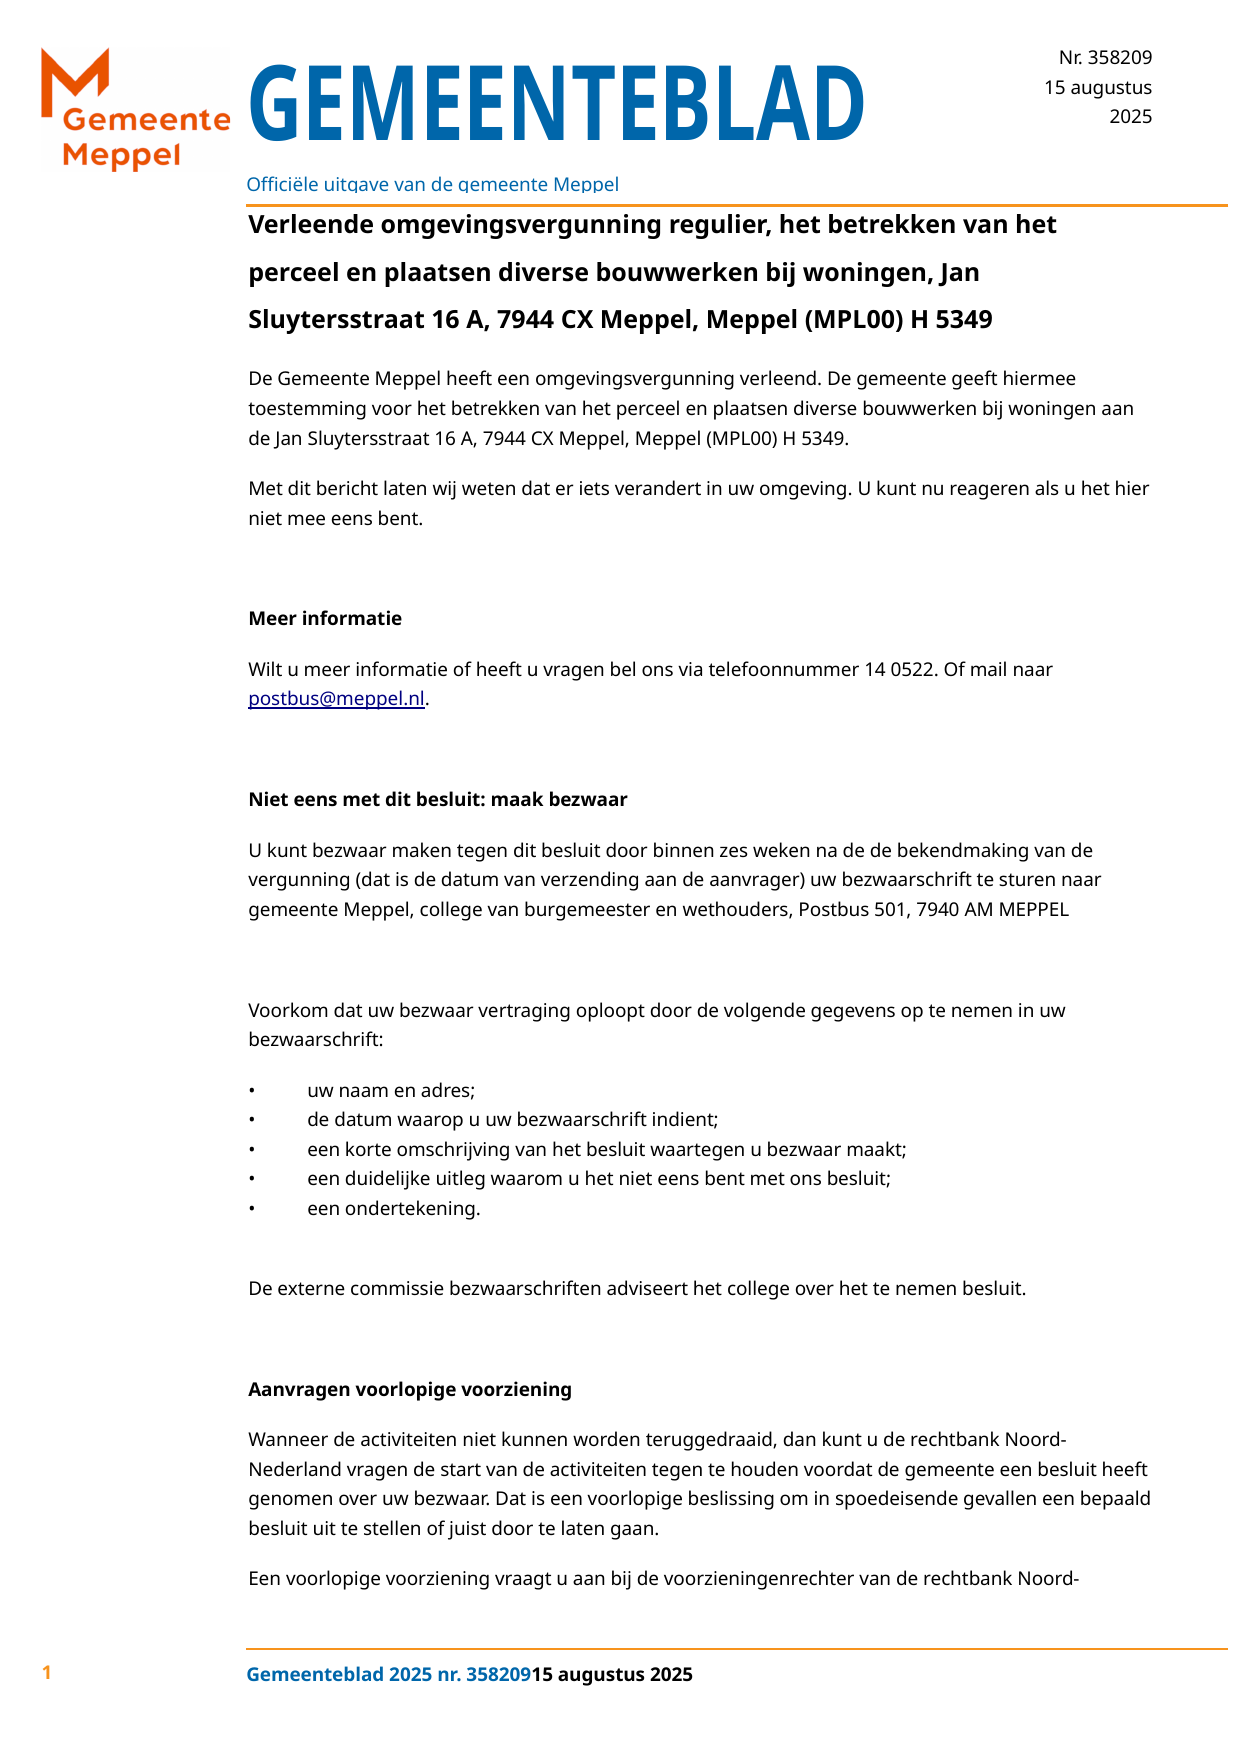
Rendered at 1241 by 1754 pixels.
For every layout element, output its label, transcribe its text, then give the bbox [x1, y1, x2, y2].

text De externe commissie bezwaarschriften adviseert het college over het te nemen besluit. [248, 1275, 1152, 1301]
text Aanvragen voorlopige voorziening [248, 1376, 1152, 1402]
text De Gemeente Meppel heeft een omgevingsvergunning verleend. De gemeente geeft hiermee toestemming voor het betrekken van het perceel en plaatsen diverse bouwwerken bij woningen aan de Jan Sluytersstraat 16 A, 7944 CX Meppel, Meppel (MPL00) H 5349. [248, 366, 1152, 450]
list een ondertekening. [248, 1195, 1152, 1221]
list een korte omschrijving van het besluit waartegen u bezwaar maakt; [248, 1136, 1152, 1162]
text Met dit bericht laten wij weten dat er iets verandert in uw omgeving. U kunt nu reageren als u het hier niet mee eens bent. [248, 475, 1152, 530]
text U kunt bezwaar maken tegen dit besluit door binnen zes weken na de de bekendmaking van de vergunning (dat is de datum van verzending aan de aanvrager) uw bezwaarschrift te sturen naar gemeente Meppel, college van burgemeester en wethouders, Postbus 501, 7940 AM MEPPEL [248, 837, 1152, 922]
list uw naam en adres; [248, 1077, 1152, 1102]
text Niet eens met dit besluit: maak bezwaar [248, 786, 1152, 812]
text Wilt u meer informatie of heeft u vragen bel ons via telefoonnummer 14 0522. Of mail naar postbus@meppel.nl. [248, 656, 1152, 711]
text Een voorlopige voorziening vraagt u aan bij de voorzieningenrechter van de rechtbank Noord- [248, 1566, 1152, 1591]
text Meer informatie [248, 606, 1152, 631]
text Wanneer de activiteiten niet kunnen worden teruggedraaid, dan kunt u de rechtbank Noord-Nederland vragen de start van de activiteiten tegen te houden voordat de gemeente een besluit heeft genomen over uw bezwaar. Dat is een voorlopige beslissing om in spoedeisende gevallen een bepaald besluit uit te stellen of juist door te laten gaan. [248, 1426, 1152, 1541]
list de datum waarop u uw bezwaarschrift indient; [248, 1106, 1152, 1132]
picture [41, 47, 231, 172]
text Verleende omgevingsvergunning regulier, het betrekken van het perceel en plaatsen diverse bouwwerken bij woningen, Jan Sluytersstraat 16 A, 7944 CX Meppel, Meppel (MPL00) H 5349 [248, 207, 1152, 336]
list een duidelijke uitleg waarom u het niet eens bent met ons besluit; [248, 1166, 1152, 1191]
text Voorkom dat uw bezwaar vertraging oploopt door de volgende gegevens op te nemen in uw bezwaarschrift: [248, 997, 1152, 1052]
